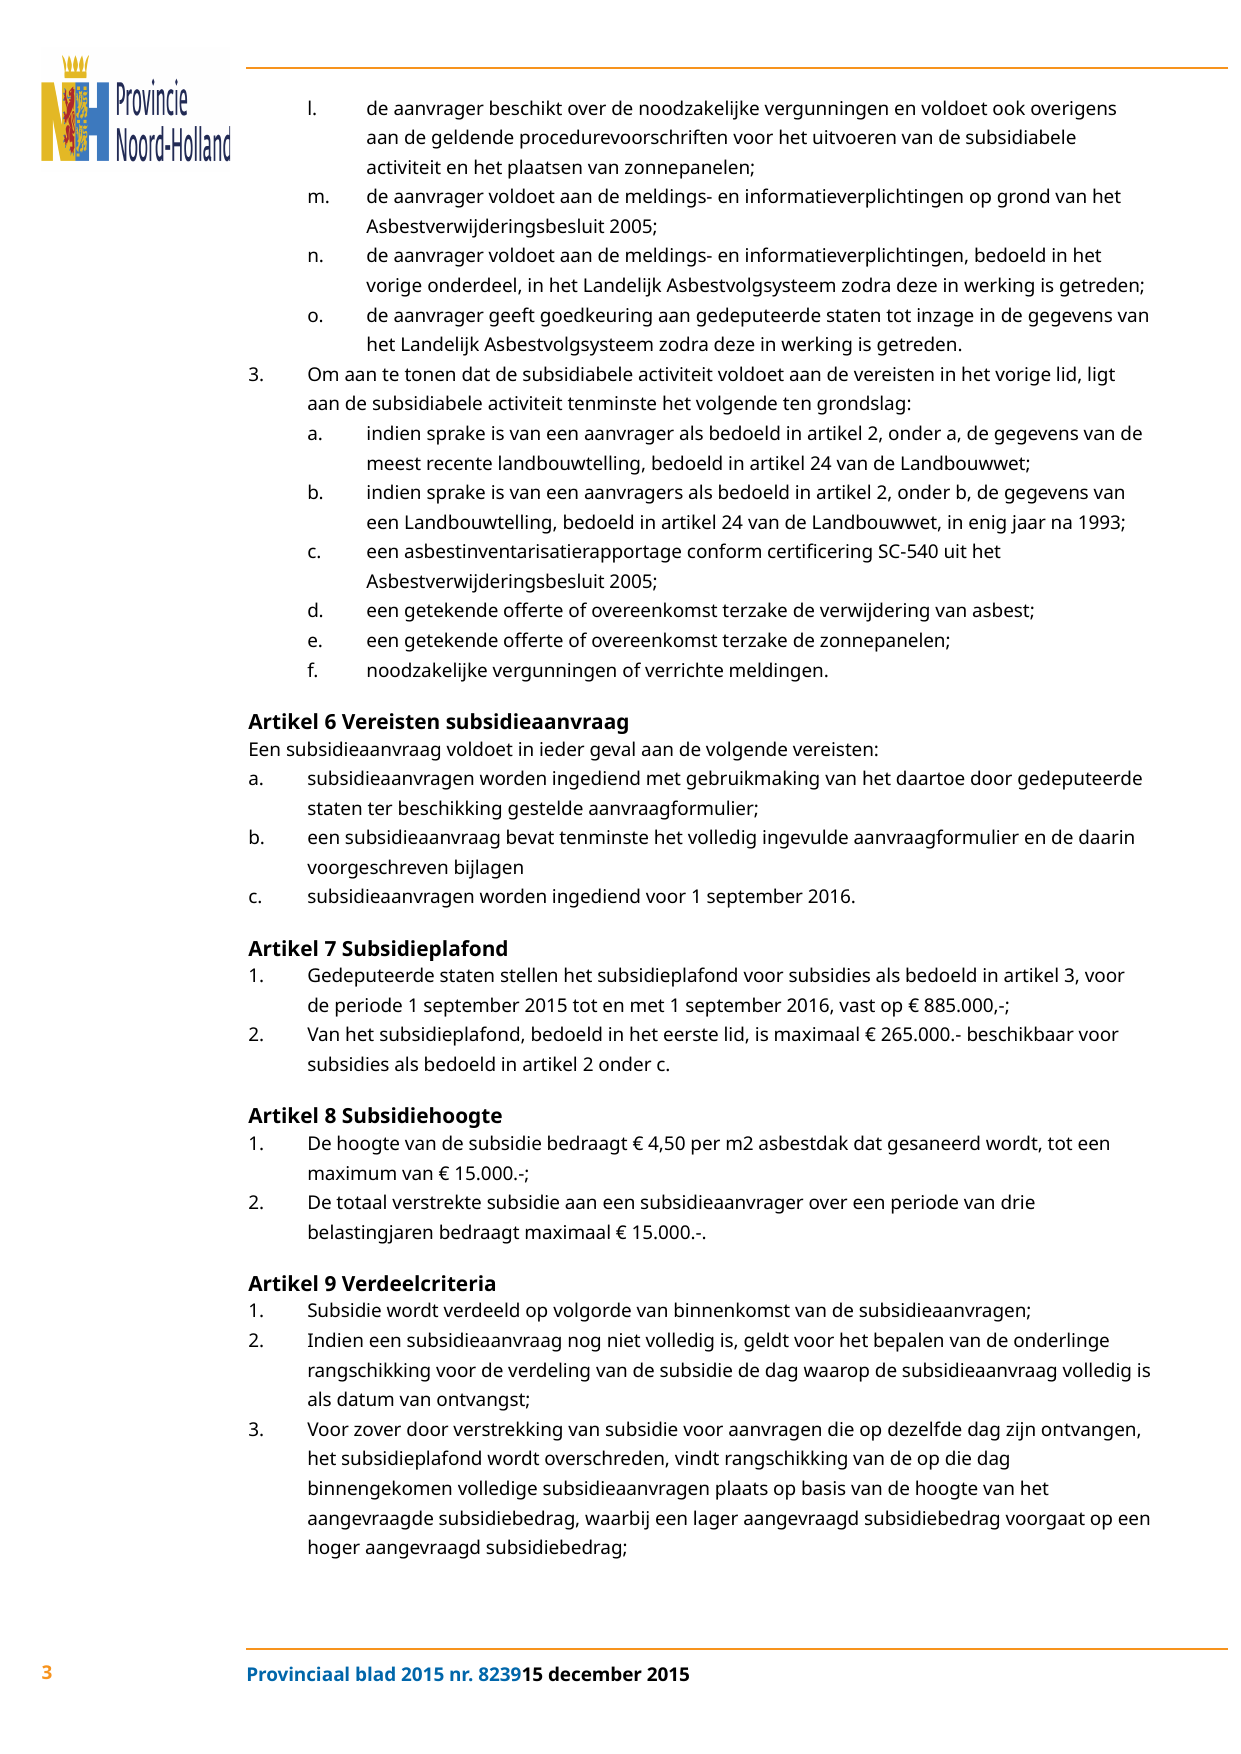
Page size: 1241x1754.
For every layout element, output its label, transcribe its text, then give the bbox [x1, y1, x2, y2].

list een asbestinventarisatierapportage conform certificering SC-540 uit het Asbestverwijderingsbesluit 2005; [307, 538, 1152, 594]
text Artikel 8 Subsidiehoogte [248, 1102, 1152, 1130]
list subsidieaanvragen worden ingediend voor 1 september 2016. [248, 884, 1152, 909]
picture [41, 47, 231, 172]
list subsidieaanvragen worden ingediend met gebruikmaking van het daartoe door gedeputeerde staten ter beschikking gestelde aanvraagformulier; [248, 765, 1152, 821]
list Indien een subsidieaanvraag nog niet volledig is, geldt voor het bepalen van de onderlinge rangschikking voor de verdeling van de subsidie de dag waarop de subsidieaanvraag volledig is als datum van ontvangst; [248, 1327, 1152, 1412]
list Van het subsidieplafond, bedoeld in het eerste lid, is maximaal € 265.000.- beschikbaar voor subsidies als bedoeld in artikel 2 onder c. [248, 1022, 1152, 1077]
list een getekende offerte of overeenkomst terzake de verwijdering van asbest; [307, 598, 1152, 623]
list een getekende offerte of overeenkomst terzake de zonnepanelen; [307, 627, 1152, 653]
text Artikel 7 Subsidieplafond [248, 934, 1152, 962]
list de aanvrager voldoet aan de meldings- en informatieverplichtingen, bedoeld in het vorige onderdeel, in het Landelijk Asbestvolgsysteem zodra deze in werking is getreden; [307, 243, 1152, 298]
list De totaal verstrekte subsidie aan een subsidieaanvrager over een periode van drie belastingjaren bedraagt maximaal € 15.000.-. [248, 1189, 1152, 1244]
list De hoogte van de subsidie bedraagt € 4,50 per m2 asbestdak dat gesaneerd wordt, tot een maximum van € 15.000.-; [248, 1130, 1152, 1185]
list de aanvrager geeft goedkeuring aan gedeputeerde staten tot inzage in de gegevens van het Landelijk Asbestvolgsysteem zodra deze in werking is getreden. [307, 302, 1152, 357]
text Artikel 6 Vereisten subsidieaanvraag [248, 707, 1152, 736]
list een subsidieaanvraag bevat tenminste het volledig ingevulde aanvraagformulier en de daarin voorgeschreven bijlagen [248, 824, 1152, 880]
list noodzakelijke vergunningen of verrichte meldingen. [307, 657, 1152, 683]
text Een subsidieaanvraag voldoet in ieder geval aan de volgende vereisten: [248, 736, 1152, 761]
list indien sprake is van een aanvragers als bedoeld in artikel 2, onder b, de gegevens van een Landbouwtelling, bedoeld in artikel 24 van de Landbouwwet, in enig jaar na 1993; [307, 479, 1152, 535]
list Voor zover door verstrekking van subsidie voor aanvragen die op dezelfde dag zijn ontvangen, het subsidieplafond wordt overschreden, vindt rangschikking van de op die dag binnengekomen volledige subsidieaanvragen plaats op basis van de hoogte van het aangevraagde subsidiebedrag, waarbij een lager aangevraagd subsidiebedrag voorgaat op een hoger aangevraagd subsidiebedrag; [248, 1416, 1152, 1560]
list indien sprake is van een aanvrager als bedoeld in artikel 2, onder a, de gegevens van de meest recente landbouwtelling, bedoeld in artikel 24 van de Landbouwwet; [307, 420, 1152, 476]
list de aanvrager voldoet aan de meldings- en informatieverplichtingen op grond van het Asbestverwijderingsbesluit 2005; [307, 183, 1152, 239]
list Om aan te tonen dat de subsidiabele activiteit voldoet aan de vereisten in het vorige lid, ligt aan de subsidiabele activiteit tenminste het volgende ten grondslag: [248, 361, 1152, 416]
text Artikel 9 Verdeelcriteria [248, 1269, 1152, 1298]
list Subsidie wordt verdeeld op volgorde van binnenkomst van de subsidieaanvragen; [248, 1298, 1152, 1323]
list de aanvrager beschikt over de noodzakelijke vergunningen en voldoet ook overigens aan de geldende procedurevoorschriften voor het uitvoeren van de subsidiabele activiteit en het plaatsen van zonnepanelen; [307, 95, 1152, 180]
list Gedeputeerde staten stellen het subsidieplafond voor subsidies als bedoeld in artikel 3, voor de periode 1 september 2015 tot en met 1 september 2016, vast op € 885.000,-; [248, 962, 1152, 1018]
